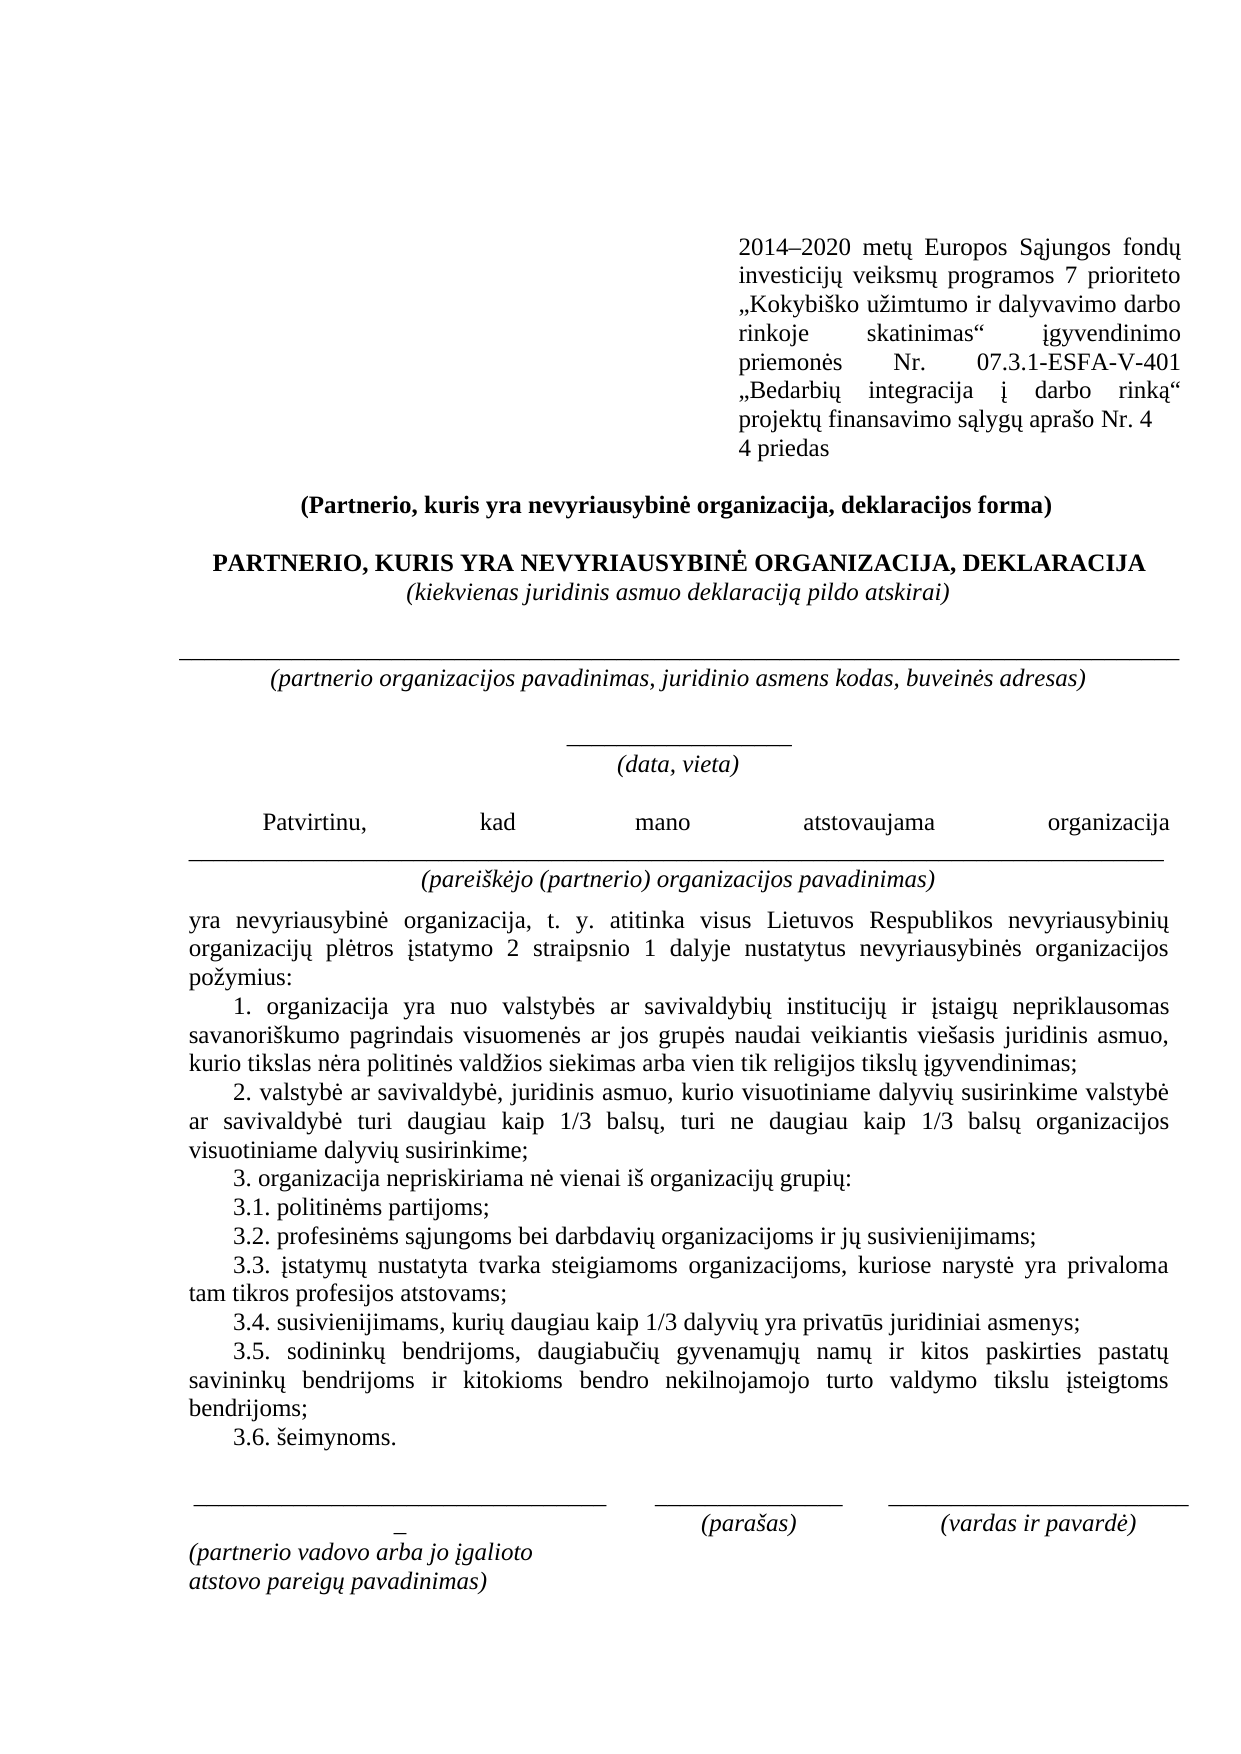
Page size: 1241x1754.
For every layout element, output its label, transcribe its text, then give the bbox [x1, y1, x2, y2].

table_header ________________________ (vardas ir pavardė) [875, 1480, 1204, 1595]
text (partnerio organizacijos pavadinimas, juridinio asmens kodas, buveinės adresas) [177, 663, 1181, 692]
table_header __________________________________ (partnerio vadovo arba jo įgalioto atstovo pareigų pavadinimas) [177, 1480, 625, 1595]
text PARTNERIO, KURIS YRA NEVYRIAUSYBINĖ ORGANIZACIJA, DEKLARACIJA [177, 548, 1181, 577]
text ________________________________________________________________________________ [177, 634, 1181, 663]
text __________________ [177, 720, 1181, 749]
text 2014–2020 metų Europos Sąjungos fondų investicijų veiksmų programos 7 prioriteto „Kokybiško užimtumo ir dalyvavimo darbo rinkoje skatinimas“ įgyvendinimo priemonės Nr. 07.3.1-ESFA-V-401 „Bedarbių integracija į darbo rinką“ projektų finansavimo sąlygų aprašo Nr. 4 [738, 232, 1181, 433]
table_header Patvirtinu, kad mano atstovaujama organizacija ______________________________________________________________________________ (pareiškėjo (partnerio) organizacijos pavadinimas) yra nevyriausybinė organizacija, t. y. atitinka visus Lietuvos Respublikos nevyriausybinių organizacijų plėtros įstatymo 2 straipsnio 1 dalyje nustatytus nevyriausybinės organizacijos požymius: 1. organizacija yra nuo valstybės ar savivaldybių institucijų ir įstaigų nepriklausomas savanoriškumo pagrindais visuomenės ar jos grupės naudai veikiantis viešasis juridinis asmuo, kurio tikslas nėra politinės valdžios siekimas arba vien tik religijos tikslų įgyvendinimas; 2. valstybė ar savivaldybė, juridinis asmuo, kurio visuotiniame dalyvių susirinkime valstybė ar savivaldybė turi daugiau kaip 1/3 balsų, turi ne daugiau kaip 1/3 balsų organizacijos visuotiniame dalyvių susirinkime; 3. organizacija nepriskiriama nė vienai iš organizacijų grupių: 3.1. politinėms partijoms; 3.2. profesinėms sąjungoms bei darbdavių organizacijoms ir jų susivienijimams; 3.3. įstatymų nustatyta tvarka steigiamoms organizacijoms, kuriose narystė yra privaloma tam tikros profesijos atstovams; 3.4. susivienijimams, kurių daugiau kaip 1/3 dalyvių yra privatūs juridiniai asmenys; 3.5. sodininkų bendrijoms, daugiabučių gyvenamųjų namų ir kitos paskirties pastatų savininkų bendrijoms ir kitokioms bendro nekilnojamojo turto valdymo tikslu įsteigtoms bendrijoms; 3.6. šeimynoms. [177, 778, 1181, 1451]
text 4 priedas [738, 433, 1181, 462]
table_header _______________ (parašas) [625, 1480, 875, 1595]
text (kiekvienas juridinis asmuo deklaraciją pildo atskirai) [177, 577, 1181, 605]
text (Partnerio, kuris yra nevyriausybinė organizacija, deklaracijos forma) [177, 490, 1181, 519]
text (data, vieta) [177, 749, 1181, 778]
